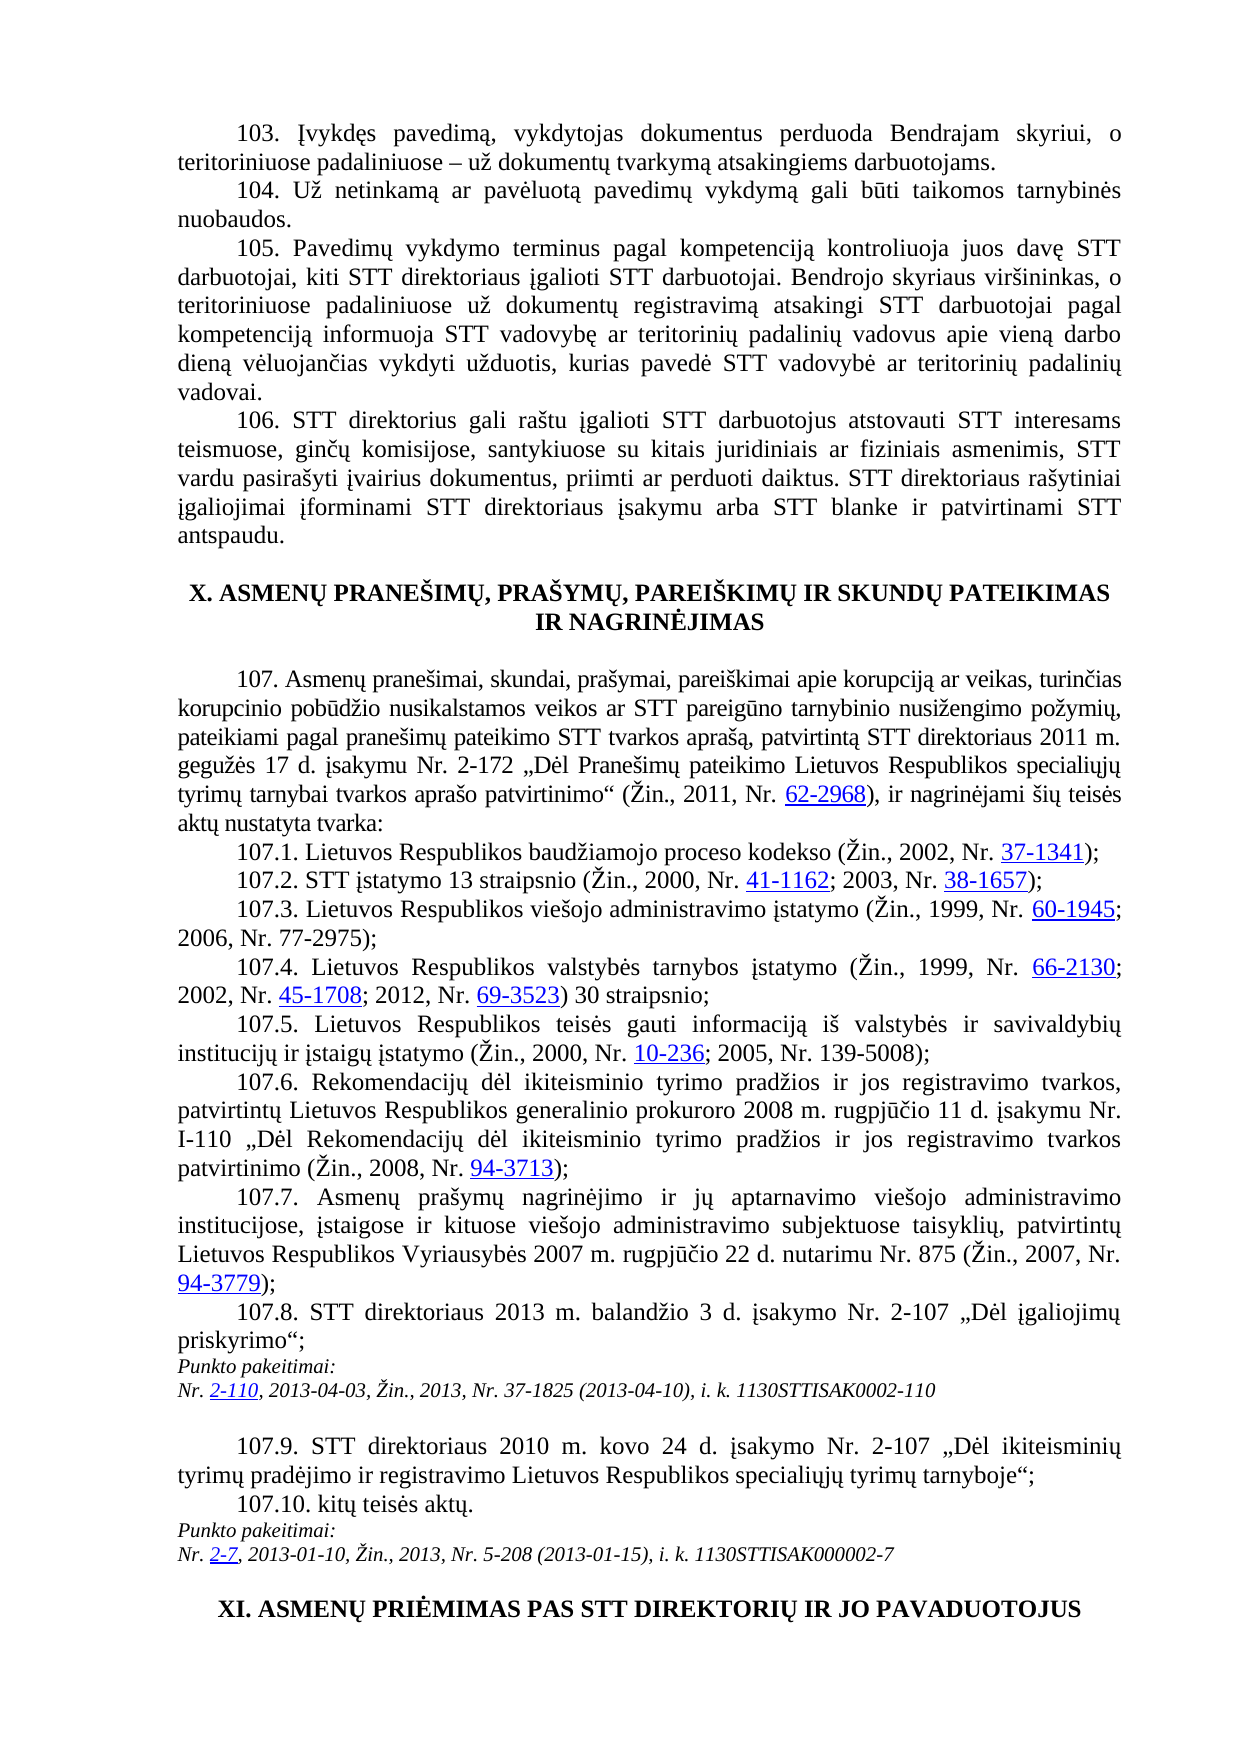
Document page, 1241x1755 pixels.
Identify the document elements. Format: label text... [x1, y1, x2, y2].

text XI. ASMENŲ PRIĖMIMAS PAS STT DIREKTORIŲ IR JO PAVADUOTOJUS [177, 1594, 1122, 1623]
text 107.6. Rekomendacijų dėl ikiteisminio tyrimo pradžios ir jos registravimo tvarkos, patvirtintų Lietuvos Respublikos generalinio prokuroro 2008 m. rugpjūčio 11 d. įsakymu Nr. I-110 „Dėl Rekomendacijų dėl ikiteisminio tyrimo pradžios ir jos registravimo tvarkos patvirtinimo (Žin., 2008, Nr. 94-3713); [177, 1067, 1122, 1182]
text 107.4. Lietuvos Respublikos valstybės tarnybos įstatymo (Žin., 1999, Nr. 66-2130; 2002, Nr. 45-1708; 2012, Nr. 69-3523) 30 straipsnio; [177, 952, 1122, 1009]
text Punkto pakeitimai: [177, 1517, 1122, 1542]
text 107.7. Asmenų prašymų nagrinėjimo ir jų aptarnavimo viešojo administravimo institucijose, įstaigose ir kituose viešojo administravimo subjektuose taisyklių, patvirtintų Lietuvos Respublikos Vyriausybės 2007 m. rugpjūčio 22 d. nutarimu Nr. 875 (Žin., 2007, Nr. 94-3779); [177, 1182, 1122, 1297]
text X. ASMENŲ PRANEŠIMŲ, PRAŠYMŲ, PAREIŠKIMŲ IR SKUNDŲ PATEIKIMAS IR NAGRINĖJIMAS [177, 578, 1122, 636]
text 104. Už netinkamą ar pavėluotą pavedimų vykdymą gali būti taikomos tarnybinės nuobaudos. [177, 176, 1122, 233]
text 107.1. Lietuvos Respublikos baudžiamojo proceso kodekso (Žin., 2002, Nr. 37-1341); [177, 837, 1122, 866]
text Punkto pakeitimai: [177, 1354, 1122, 1378]
text 107.10. kitų teisės aktų. [177, 1489, 1122, 1517]
text 107.2. STT įstatymo 13 straipsnio (Žin., 2000, Nr. 41-1162; 2003, Nr. 38-1657); [177, 866, 1122, 894]
text 107.8. STT direktoriaus 2013 m. balandžio 3 d. įsakymo Nr. 2-107 „Dėl įgaliojimų priskyrimo“; [177, 1297, 1122, 1354]
text Nr. 2-110, 2013-04-03, Žin., 2013, Nr. 37-1825 (2013-04-10), i. k. 1130STTISAK0002-110 [177, 1378, 1122, 1402]
text Nr. 2-7, 2013-01-10, Žin., 2013, Nr. 5-208 (2013-01-15), i. k. 1130STTISAK000002-7 [177, 1542, 1122, 1566]
text 107.9. STT direktoriaus 2010 m. kovo 24 d. įsakymo Nr. 2-107 „Dėl ikiteisminių tyrimų pradėjimo ir registravimo Lietuvos Respublikos specialiųjų tyrimų tarnyboje“; [177, 1431, 1122, 1489]
text 105. Pavedimų vykdymo terminus pagal kompetenciją kontroliuoja juos davę STT darbuotojai, kiti STT direktoriaus įgalioti STT darbuotojai. Bendrojo skyriaus viršininkas, o teritoriniuose padaliniuose už dokumentų registravimą atsakingi STT darbuotojai pagal kompetenciją informuoja STT vadovybę ar teritorinių padalinių vadovus apie vieną darbo dieną vėluojančias vykdyti užduotis, kurias pavedė STT vadovybė ar teritorinių padalinių vadovai. [177, 233, 1122, 406]
text 107.3. Lietuvos Respublikos viešojo administravimo įstatymo (Žin., 1999, Nr. 60-1945; 2006, Nr. 77-2975); [177, 894, 1122, 952]
text 106. STT direktorius gali raštu įgalioti STT darbuotojus atstovauti STT interesams teismuose, ginčų komisijose, santykiuose su kitais juridiniais ar fiziniais asmenimis, STT vardu pasirašyti įvairius dokumentus, priimti ar perduoti daiktus. STT direktoriaus rašytiniai įgaliojimai įforminami STT direktoriaus įsakymu arba STT blanke ir patvirtinami STT antspaudu. [177, 406, 1122, 549]
text 107. Asmenų pranešimai, skundai, prašymai, pareiškimai apie korupciją ar veikas, turinčias korupcinio pobūdžio nusikalstamos veikos ar STT pareigūno tarnybinio nusižengimo požymių, pateikiami pagal pranešimų pateikimo STT tvarkos aprašą, patvirtintą STT direktoriaus 2011 m. gegužės 17 d. įsakymu Nr. 2-172 „Dėl Pranešimų pateikimo Lietuvos Respublikos specialiųjų tyrimų tarnybai tvarkos aprašo patvirtinimo“ (Žin., 2011, Nr. 62-2968), ir nagrinėjami šių teisės aktų nustatyta tvarka: [177, 664, 1122, 837]
text 103. Įvykdęs pavedimą, vykdytojas dokumentus perduoda Bendrajam skyriui, o teritoriniuose padaliniuose – už dokumentų tvarkymą atsakingiems darbuotojams. [177, 118, 1122, 176]
text 107.5. Lietuvos Respublikos teisės gauti informaciją iš valstybės ir savivaldybių institucijų ir įstaigų įstatymo (Žin., 2000, Nr. 10-236; 2005, Nr. 139-5008); [177, 1009, 1122, 1067]
